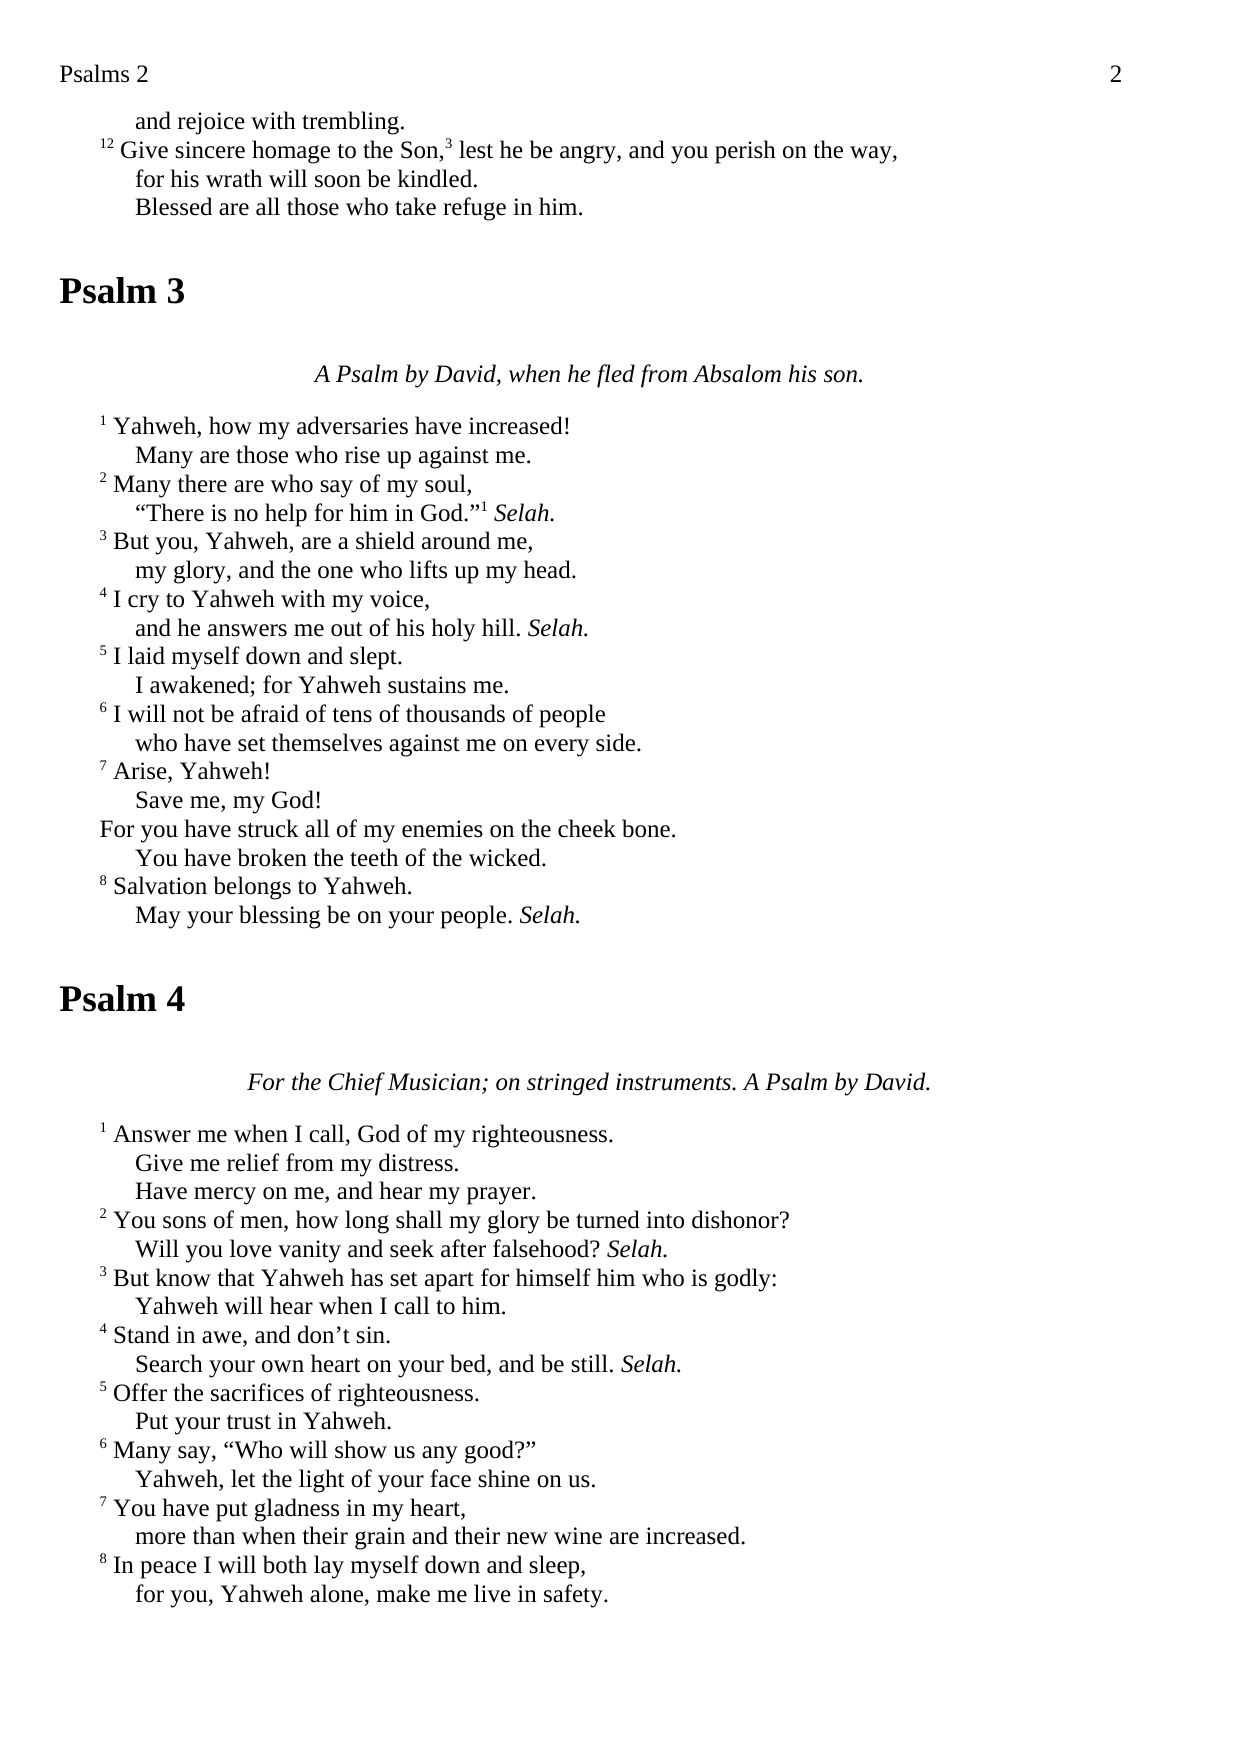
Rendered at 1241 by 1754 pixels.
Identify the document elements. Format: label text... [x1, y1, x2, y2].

text “There is no help for him in God.”1 Selah. [135, 498, 1122, 526]
text and rejoice with trembling. [135, 106, 1122, 135]
text my glory, and the one who lifts up my head. [135, 555, 1122, 584]
text May your blessing be on your people. Selah. [135, 900, 1122, 929]
text Put your trust in Yahweh. [135, 1406, 1122, 1435]
text A Psalm by David, when he fled from Absalom his son. [59, 359, 1122, 388]
text for his wrath will soon be kindled. [135, 164, 1122, 192]
text Yahweh will hear when I call to him. [135, 1291, 1122, 1320]
text 7 Arise, Yahweh! [99, 756, 1122, 785]
text 8 Salvation belongs to Yahweh. [99, 871, 1122, 900]
text Many are those who rise up against me. [135, 440, 1122, 469]
text who have set themselves against me on every side. [135, 728, 1122, 756]
text for you, Yahweh alone, make me live in safety. [135, 1579, 1122, 1608]
text Psalm 3 [59, 268, 1122, 312]
text 2 Many there are who say of my soul, [99, 469, 1122, 498]
text 12 Give sincere homage to the Son,3 lest he be angry, and you perish on the way, [99, 135, 1122, 164]
text For you have struck all of my enemies on the cheek bone. [99, 814, 1122, 843]
text 2 You sons of men, how long shall my glory be turned into dishonor? [99, 1205, 1122, 1234]
text 5 I laid myself down and slept. [99, 641, 1122, 670]
text Psalm 4 [59, 976, 1122, 1019]
text 6 I will not be afraid of tens of thousands of people [99, 699, 1122, 728]
text Save me, my God! [135, 785, 1122, 814]
text 1 Answer me when I call, God of my righteousness. [99, 1119, 1122, 1148]
text 4 Stand in awe, and don’t sin. [99, 1320, 1122, 1349]
text 5 Offer the sacrifices of righteousness. [99, 1378, 1122, 1406]
text Will you love vanity and seek after falsehood? Selah. [135, 1234, 1122, 1263]
text Have mercy on me, and hear my prayer. [135, 1176, 1122, 1205]
text For the Chief Musician; on stringed instruments. A Psalm by David. [59, 1067, 1122, 1095]
text 4 I cry to Yahweh with my voice, [99, 584, 1122, 613]
text 7 You have put gladness in my heart, [99, 1493, 1122, 1521]
text 8 In peace I will both lay myself down and sleep, [99, 1550, 1122, 1579]
text Search your own heart on your bed, and be still. Selah. [135, 1349, 1122, 1378]
text 1 Yahweh, how my adversaries have increased! [99, 411, 1122, 440]
text 3 But you, Yahweh, are a shield around me, [99, 526, 1122, 555]
text You have broken the teeth of the wicked. [135, 843, 1122, 871]
text and he answers me out of his holy hill. Selah. [135, 613, 1122, 641]
text more than when their grain and their new wine are increased. [135, 1521, 1122, 1550]
text 6 Many say, “Who will show us any good?” [99, 1435, 1122, 1464]
text Give me relief from my distress. [135, 1148, 1122, 1176]
text Blessed are all those who take refuge in him. [135, 192, 1122, 221]
text Yahweh, let the light of your face shine on us. [135, 1464, 1122, 1493]
text I awakened; for Yahweh sustains me. [135, 670, 1122, 699]
text 3 But know that Yahweh has set apart for himself him who is godly: [99, 1263, 1122, 1291]
